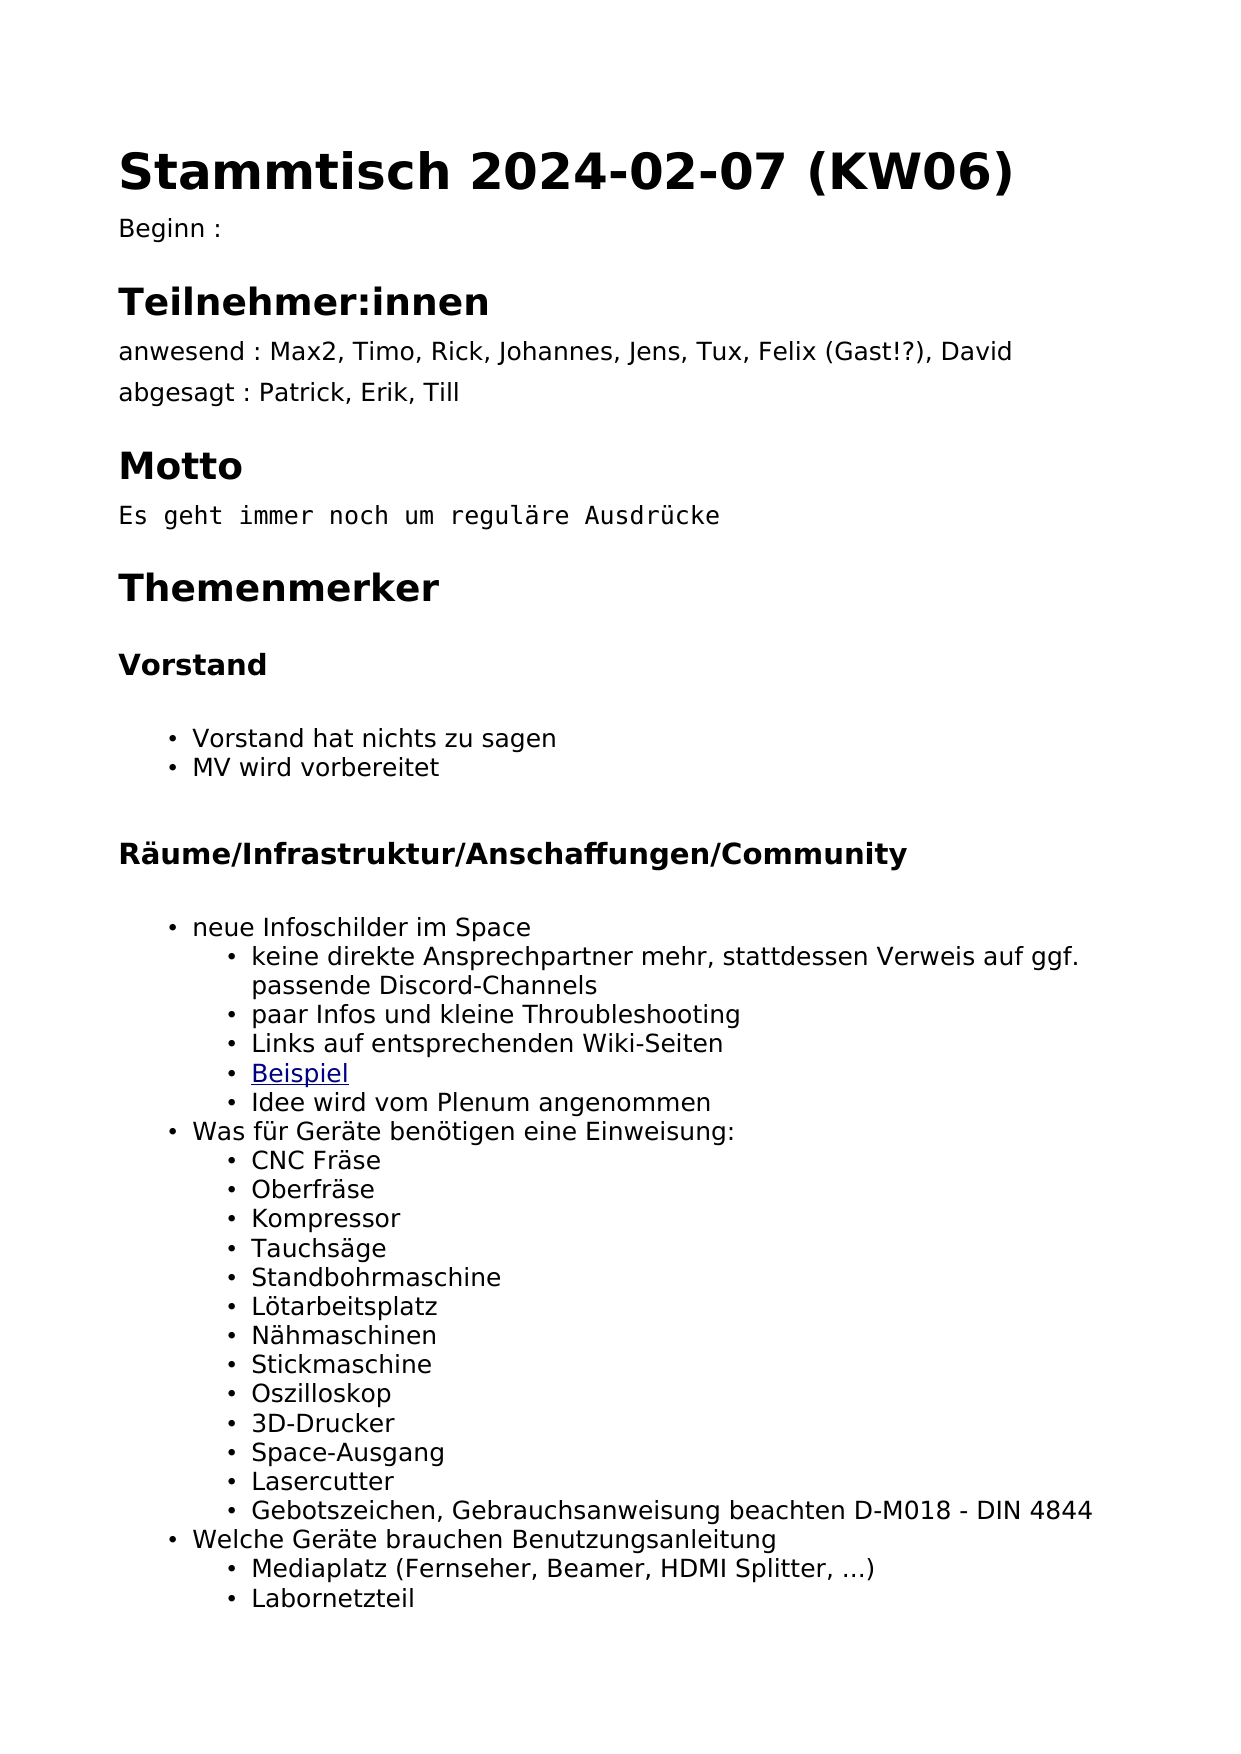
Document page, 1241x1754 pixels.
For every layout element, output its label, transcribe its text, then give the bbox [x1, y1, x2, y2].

subtitle Teilnehmer:innen [118, 281, 1122, 324]
list Nähmaschinen [236, 1321, 1122, 1350]
text Es geht immer noch um reguläre Ausdrücke [118, 501, 1122, 530]
list Vorstand hat nichts zu sagen [177, 724, 1122, 753]
list Lasercutter [236, 1467, 1122, 1496]
list Was für Geräte benötigen eine Einweisung: [177, 1117, 1122, 1146]
list Mediaplatz (Fernseher, Beamer, HDMI Splitter, ...) [236, 1554, 1122, 1584]
list Stickmaschine [236, 1350, 1122, 1379]
list paar Infos und kleine Throubleshooting [236, 1000, 1122, 1029]
subtitle Räume/Infrastruktur/Anschaffungen/Community [118, 837, 1122, 871]
list Beispiel [236, 1059, 1122, 1088]
list Kompressor [236, 1204, 1122, 1234]
list Welche Geräte brauchen Benutzungsanleitung [177, 1525, 1122, 1554]
list Standbohrmaschine [236, 1263, 1122, 1292]
list CNC Fräse [236, 1146, 1122, 1175]
subtitle Vorstand [118, 648, 1122, 682]
text abgesagt : Patrick, Erik, Till [118, 378, 1122, 407]
list Links auf entsprechenden Wiki-Seiten [236, 1029, 1122, 1059]
list Oberfräse [236, 1175, 1122, 1204]
list Idee wird vom Plenum angenommen [236, 1088, 1122, 1117]
subtitle Stammtisch 2024-02-07 (KW06) [118, 143, 1122, 201]
text anwesend : Max2, Timo, Rick, Johannes, Jens, Tux, Felix (Gast!?), David [118, 337, 1122, 366]
list Space-Ausgang [236, 1438, 1122, 1467]
subtitle Motto [118, 445, 1122, 489]
subtitle Themenmerker [118, 567, 1122, 611]
list Tauchsäge [236, 1234, 1122, 1263]
list MV wird vorbereitet [177, 753, 1122, 782]
list neue Infoschilder im Space [177, 913, 1122, 942]
list Lötarbeitsplatz [236, 1292, 1122, 1321]
text Beginn : [118, 214, 1122, 243]
list Gebotszeichen, Gebrauchsanweisung beachten D-M018 - DIN 4844 [236, 1496, 1122, 1525]
list keine direkte Ansprechpartner mehr, stattdessen Verweis auf ggf. passende Discord-Channels [236, 942, 1122, 1000]
list Oszilloskop [236, 1379, 1122, 1409]
list 3D-Drucker [236, 1409, 1122, 1438]
list Labornetzteil [236, 1584, 1122, 1613]
